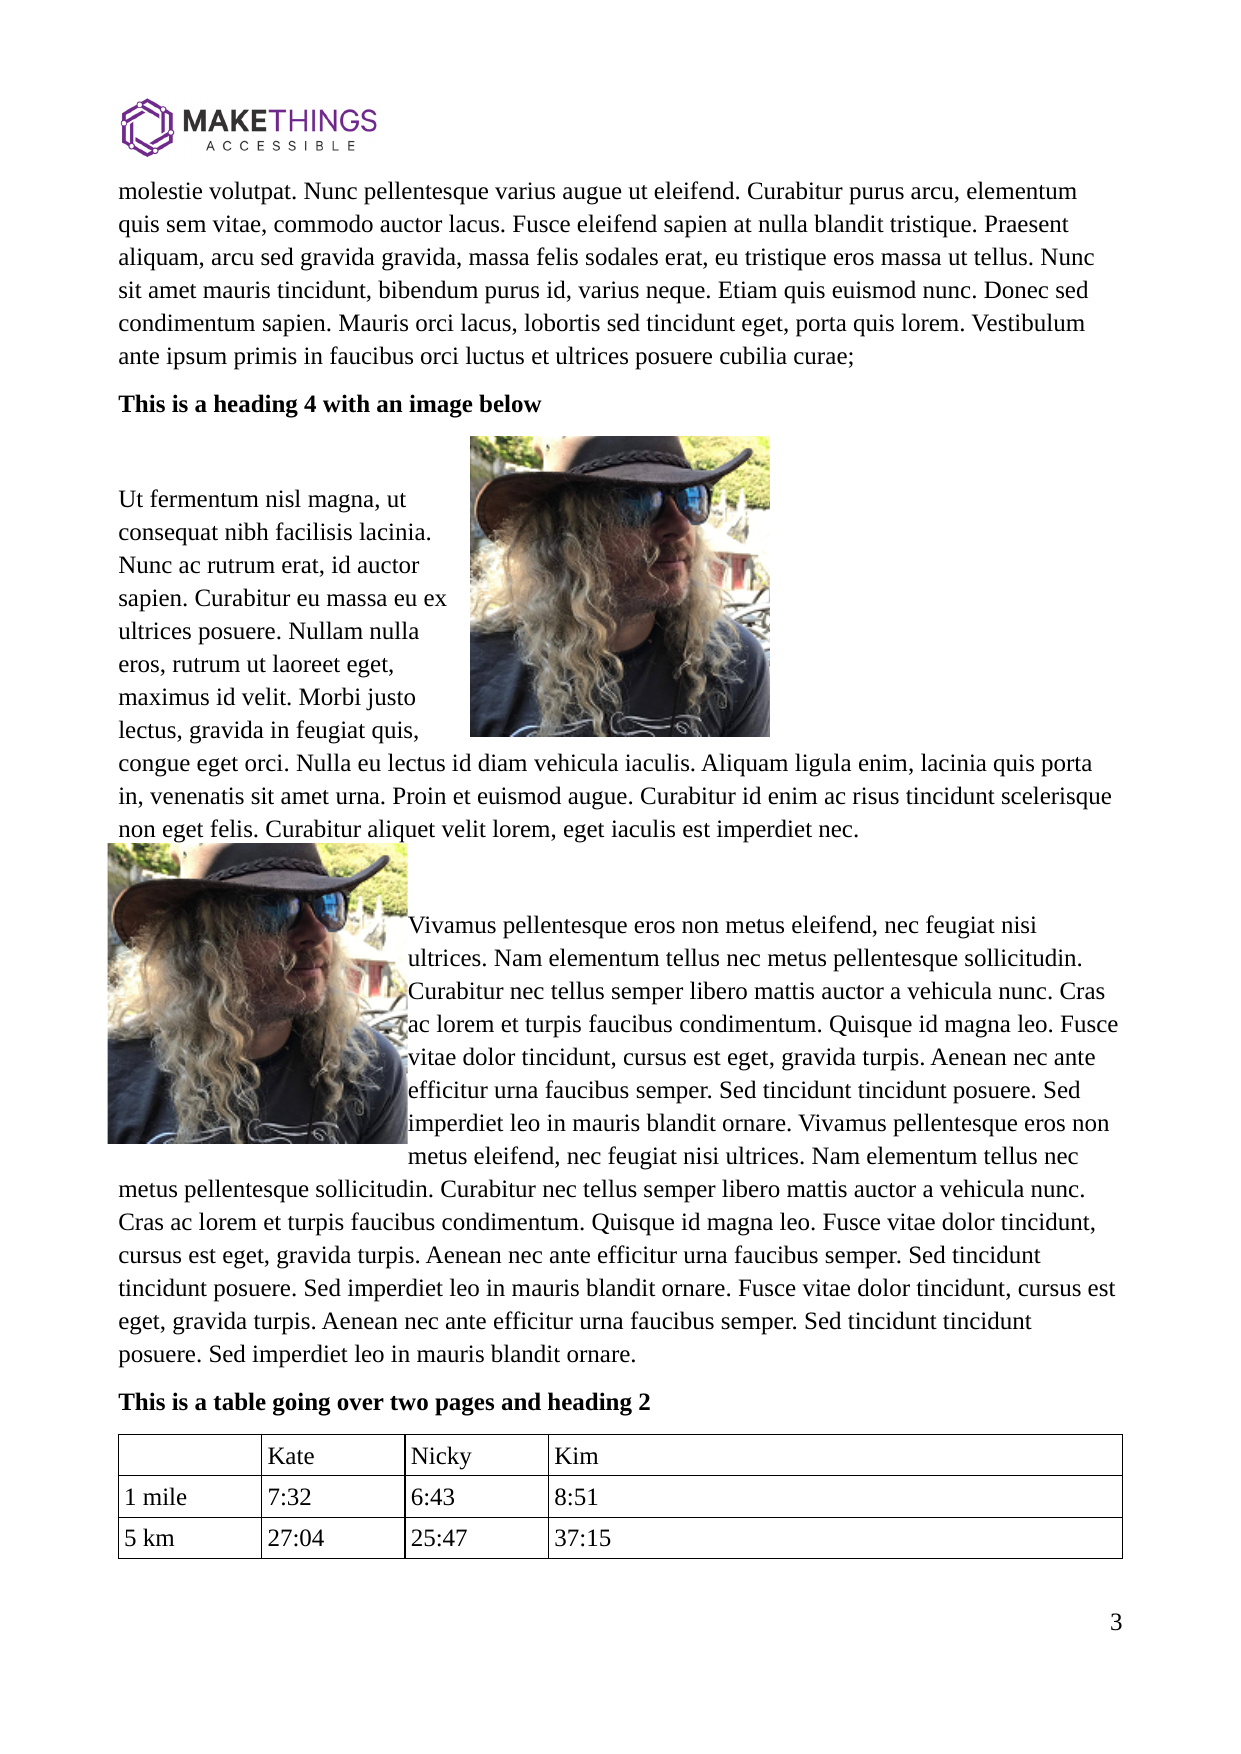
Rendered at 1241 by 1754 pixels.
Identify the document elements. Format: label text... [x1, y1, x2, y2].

table_cell 8:51 [549, 1476, 1122, 1517]
picture [107, 843, 408, 1144]
table_cell 1 mile [119, 1476, 261, 1517]
table_header Kim [549, 1435, 1122, 1475]
text This is a heading 4 with an image below [118, 389, 1122, 418]
table_cell 27:04 [262, 1518, 404, 1558]
text This is a table going over two pages and heading 2 [118, 1387, 1122, 1415]
table_header Nicky [406, 1435, 548, 1475]
table_cell 5 km [119, 1518, 261, 1558]
table_header Kate [262, 1435, 404, 1475]
text molestie volutpat. Nunc pellentesque varius augue ut eleifend. Curabitur purus arcu, elementum quis sem vitae, commodo auctor lacus. Fusce eleifend sapien at nulla blandit tristique. Praesent aliquam, arcu sed gravida gravida, massa felis sodales erat, eu tristique eros massa ut tellus. Nunc sit amet mauris tincidunt, bibendum purus id, varius neque. Etiam quis euismod nunc. Donec sed condimentum sapien. Mauris orci lacus, lobortis sed tincidunt eget, porta quis lorem. Vestibulum ante ipsum primis in faucibus orci luctus et ultrices posuere cubilia curae; [118, 176, 1122, 370]
table_cell 25:47 [406, 1518, 548, 1558]
picture [116, 96, 380, 161]
table_cell 37:15 [549, 1518, 1122, 1558]
text Vivamus pellentesque eros non metus eleifend, nec feugiat nisi ultrices. Nam elementum tellus nec metus pellentesque sollicitudin. Curabitur nec tellus semper libero mattis auctor a vehicula nunc. Cras ac lorem et turpis faucibus condimentum. Quisque id magna leo. Fusce vitae dolor tincidunt, cursus est eget, gravida turpis. Aenean nec ante efficitur urna faucibus semper. Sed tincidunt tincidunt posuere. Sed imperdiet leo in mauris blandit ornare. Vivamus pellentesque eros non metus eleifend, nec feugiat nisi ultrices. Nam elementum tellus nec metus pellentesque sollicitudin. Curabitur nec tellus semper libero mattis auctor a vehicula nunc. Cras ac lorem et turpis faucibus condimentum. Quisque id magna leo. Fusce vitae dolor tincidunt, cursus est eget, gravida turpis. Aenean nec ante efficitur urna faucibus semper. Sed tincidunt tincidunt posuere. Sed imperdiet leo in mauris blandit ornare. Fusce vitae dolor tincidunt, cursus est eget, gravida turpis. Aenean nec ante efficitur urna faucibus semper. Sed tincidunt tincidunt posuere. Sed imperdiet leo in mauris blandit ornare. [118, 910, 1122, 1368]
table_header [119, 1435, 261, 1475]
table_cell 7:32 [262, 1476, 404, 1517]
table_cell 6:43 [406, 1476, 548, 1517]
picture [470, 436, 770, 737]
text Ut fermentum nisl magna, ut consequat nibh facilisis lacinia. Nunc ac rutrum erat, id auctor sapien. Curabitur eu massa eu ex ultrices posuere. Nullam nulla eros, rutrum ut laoreet eget, maximus id velit. Morbi justo lectus, gravida in feugiat quis, congue eget orci. Nulla eu lectus id diam vehicula iaculis. Aliquam ligula enim, lacinia quis porta in, venenatis sit amet urna. Proin et euismod augue. Curabitur id enim ac risus tincidunt scelerisque non eget felis. Curabitur aliquet velit lorem, eget iaculis est imperdiet nec. [118, 484, 1122, 843]
